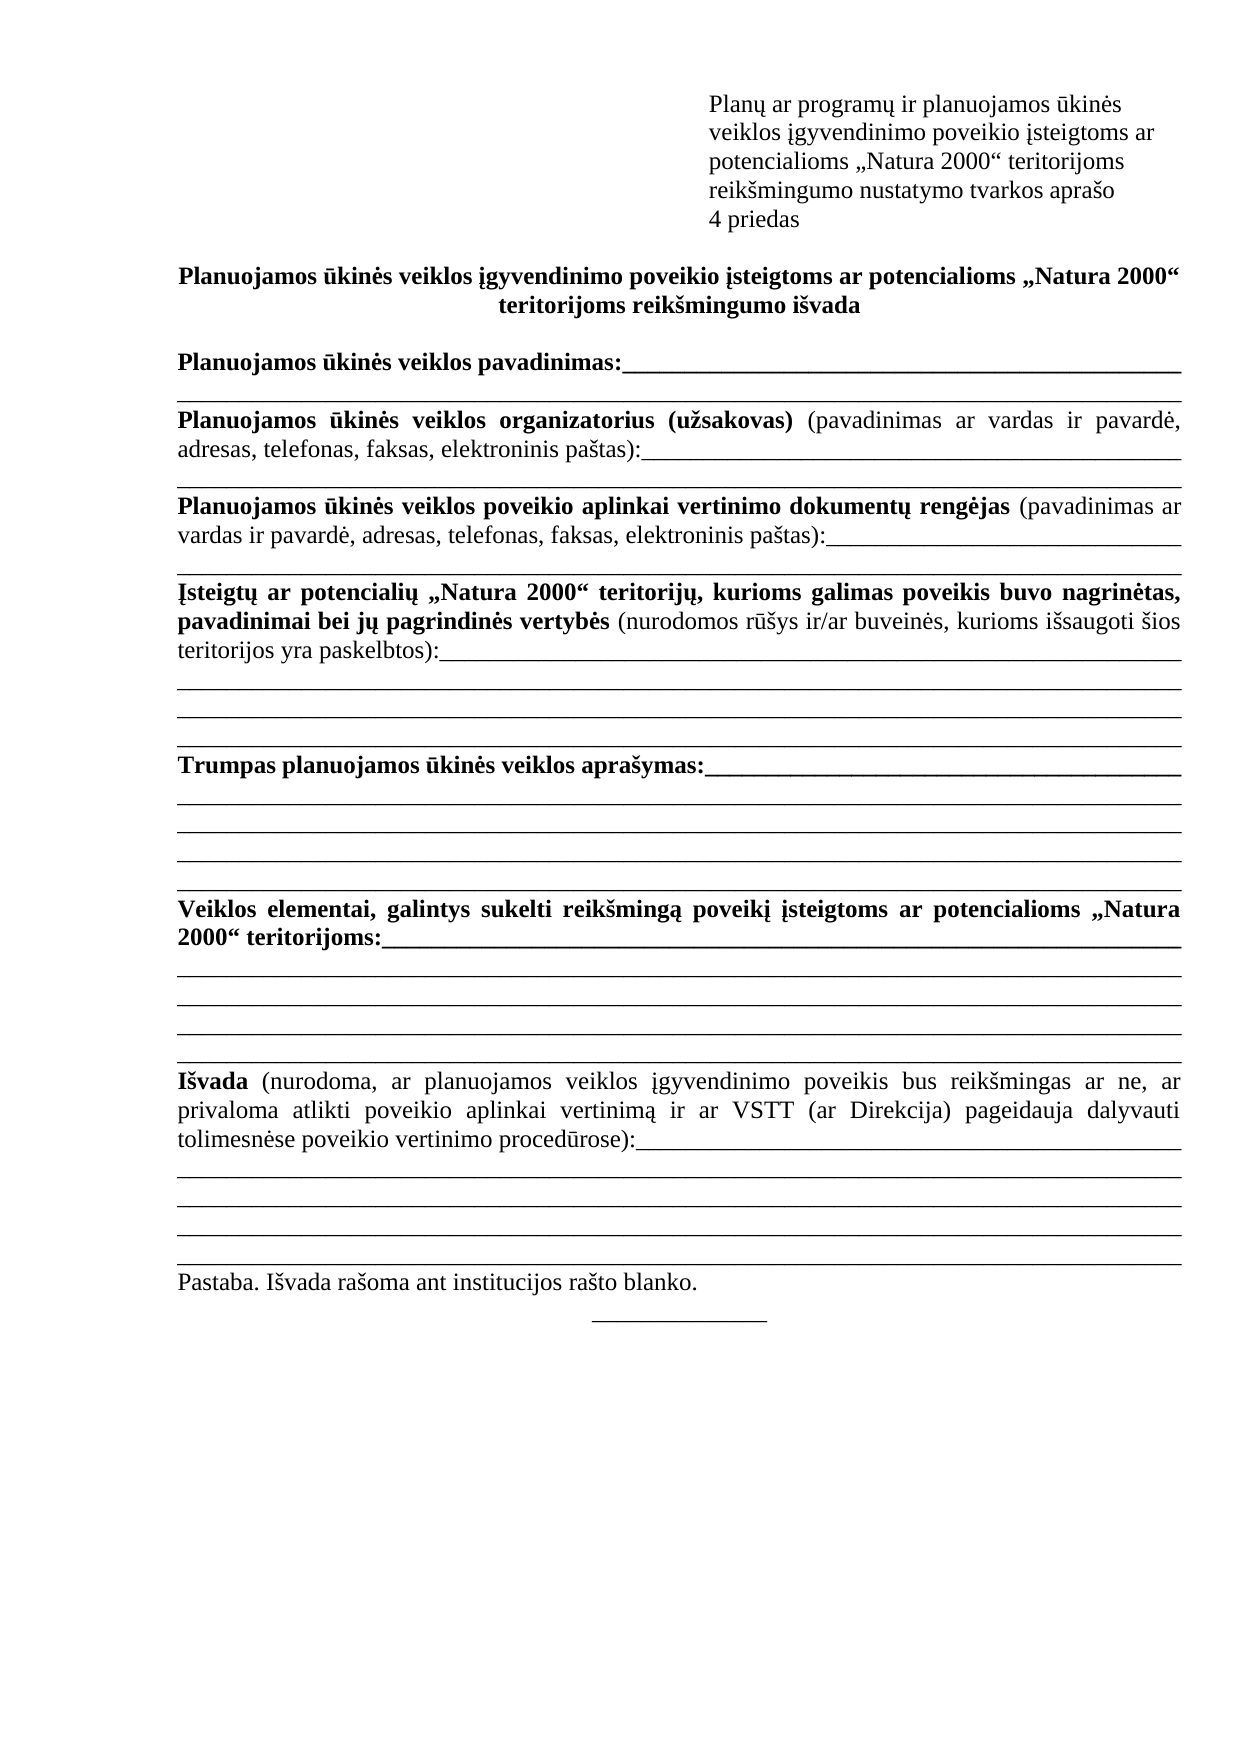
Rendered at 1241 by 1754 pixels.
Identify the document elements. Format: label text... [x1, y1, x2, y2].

text 4 priedas [177, 204, 1181, 232]
text Planuojamos ūkinės veiklos organizatorius (užsakovas) (pavadinimas ar vardas ir pavardė, adresas, telefonas, faksas, elektroninis paštas): [177, 405, 1181, 462]
text Pastaba. Išvada rašoma ant institucijos rašto blanko. [177, 1267, 1181, 1296]
text potencialioms „Natura 2000“ teritorijoms [177, 146, 1181, 175]
text Išvada (nurodoma, ar planuojamos veiklos įgyvendinimo poveikis bus reikšmingas ar ne, ar privaloma atlikti poveikio aplinkai vertinimą ir ar VSTT (ar Direkcija) pageidauja dalyvauti tolimesnėse poveikio vertinimo procedūrose): [177, 1066, 1181, 1152]
text Planuojamos ūkinės veiklos pavadinimas: [177, 347, 1181, 376]
text Veiklos elementai, galintys sukelti reikšmingą poveikį įsteigtoms ar potencialioms „Natura 2000“ teritorijoms: [177, 894, 1181, 951]
text Įsteigtų ar potencialių „Natura 2000“ teritorijų, kurioms galimas poveikis buvo nagrinėtas, pavadinimai bei jų pagrindinės vertybės (nurodomos rūšys ir/ar buveinės, kurioms išsaugoti šios teritorijos yra paskelbtos): [177, 577, 1181, 664]
text ______________ [177, 1296, 1181, 1325]
text veiklos įgyvendinimo poveikio įsteigtoms ar [177, 117, 1181, 146]
text reikšmingumo nustatymo tvarkos aprašo [177, 175, 1181, 204]
text Planuojamos ūkinės veiklos įgyvendinimo poveikio įsteigtoms ar potencialioms „Natura 2000“ teritorijoms reikšmingumo išvada [177, 261, 1181, 319]
text Trumpas planuojamos ūkinės veiklos aprašymas: [177, 750, 1181, 779]
text Planuojamos ūkinės veiklos poveikio aplinkai vertinimo dokumentų rengėjas (pavadinimas ar vardas ir pavardė, adresas, telefonas, faksas, elektroninis paštas): [177, 491, 1181, 549]
text Planų ar programų ir planuojamos ūkinės [177, 89, 1181, 117]
